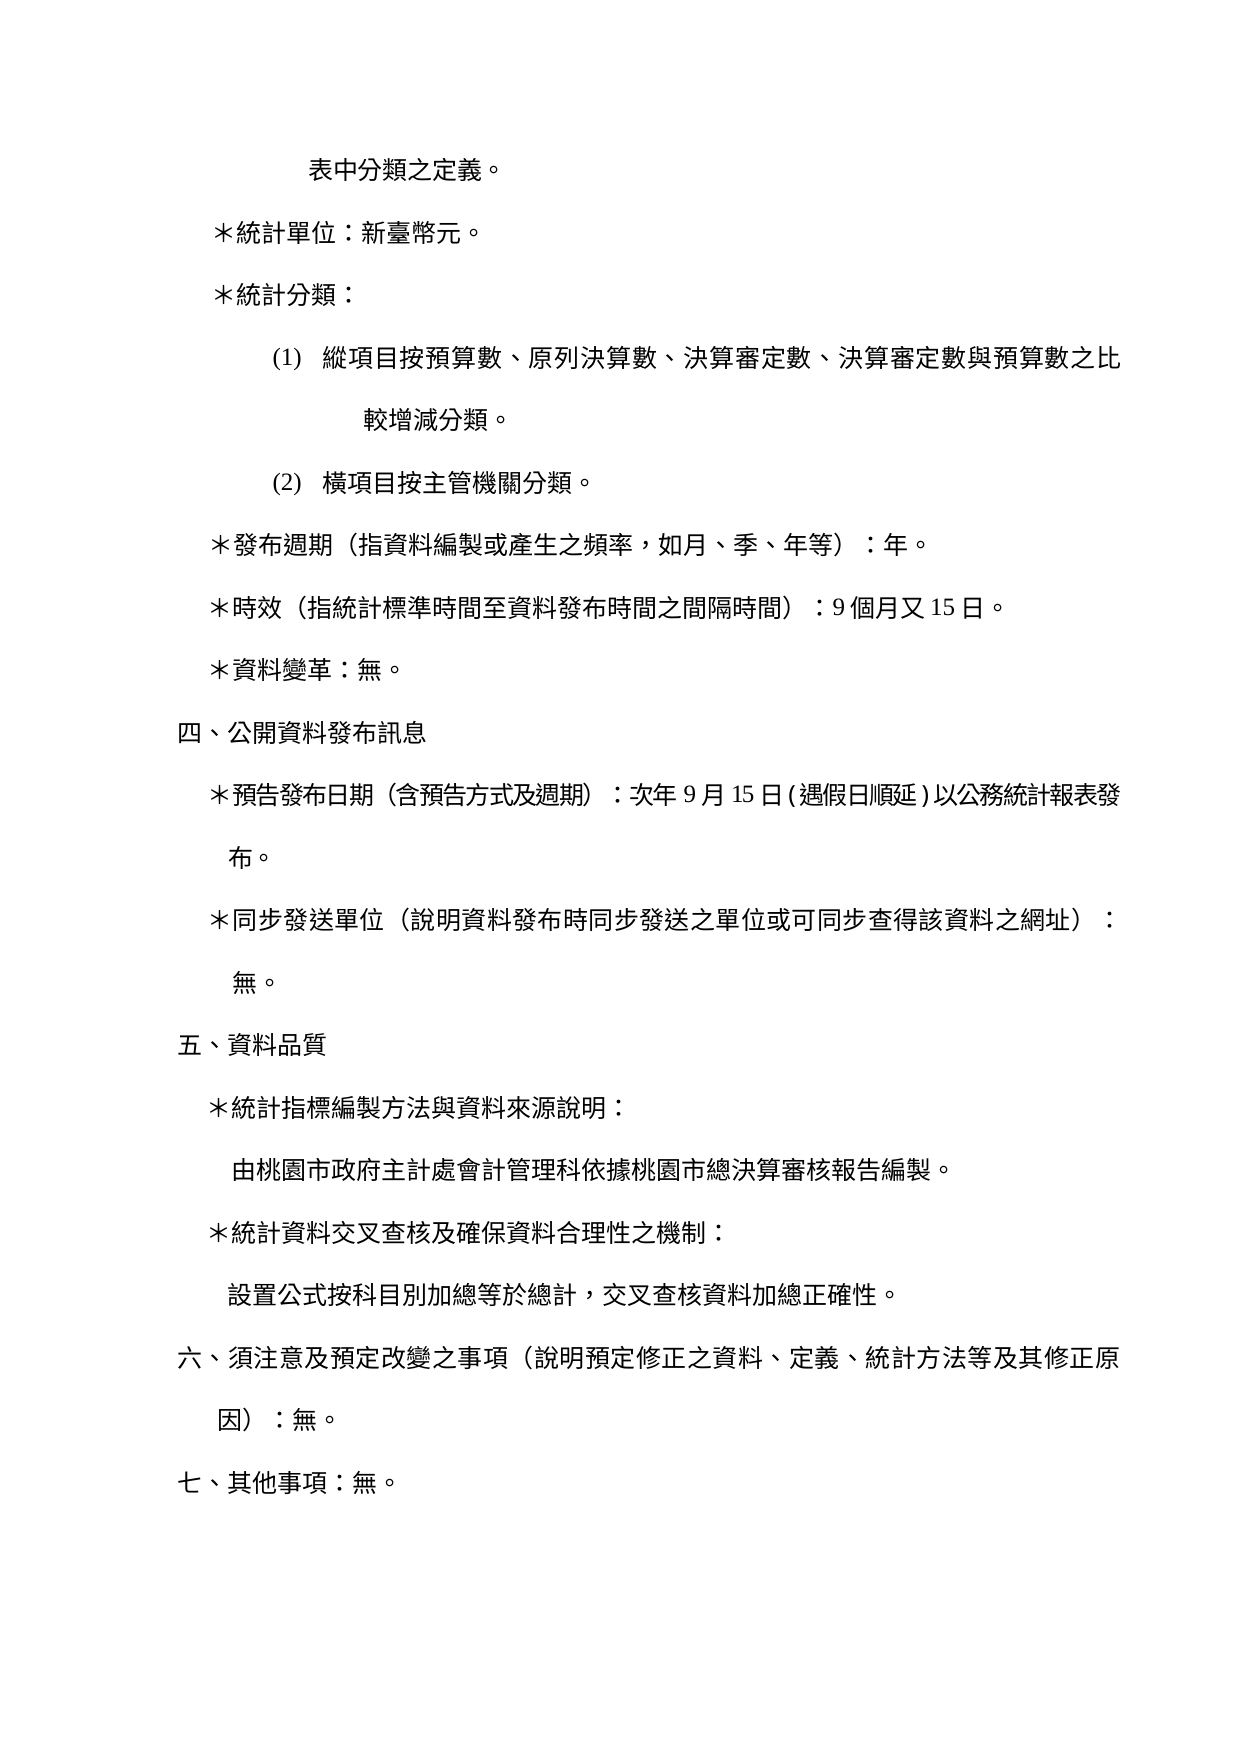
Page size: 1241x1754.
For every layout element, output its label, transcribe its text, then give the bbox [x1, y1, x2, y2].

text ＊預告發布日期（含預告方式及週期）：次年9月15日(遇假日順延)以公務統計報表發布。 [207, 752, 1122, 877]
text 七、其他事項：無。 [177, 1439, 1122, 1502]
text 五、資料品質 [177, 1002, 1156, 1064]
text ＊統計資料交叉查核及確保資料合理性之機制： [206, 1189, 1122, 1252]
text ＊時效（指統計標準時間至資料發布時間之間隔時間）：9個月又15日。 [207, 564, 1122, 627]
text ＊統計指標編製方法與資料來源說明： [206, 1064, 1122, 1127]
text 六、須注意及預定改變之事項（說明預定修正之資料、定義、統計方法等及其修正原因）：無。 [177, 1314, 1122, 1439]
text 設置公式按科目別加總等於總計，交叉查核資料加總正確性。 [227, 1252, 1122, 1314]
list 橫項目按主管機關分類。 [272, 439, 1122, 502]
text ＊統計分類： [211, 252, 1122, 314]
text ＊統計單位：新臺幣元。 [177, 189, 1122, 252]
text ＊發布週期（指資料編製或產生之頻率，如月、季、年等）：年。 [208, 502, 1122, 564]
text 由桃園市政府主計處會計管理科依據桃園市總決算審核報告編製。 [230, 1127, 1122, 1189]
list 縱項目按預算數、原列決算數、決算審定數、決算審定數與預算數之比較增減分類。 [272, 314, 1122, 439]
text ＊資料變革：無。 [207, 627, 1122, 689]
text 四、公開資料發布訊息 [177, 689, 1122, 752]
text ＊同步發送單位（說明資料發布時同步發送之單位或可同步查得該資料之網址）：無。 [207, 877, 1122, 1002]
text 表中分類之定義。 [208, 127, 1122, 189]
